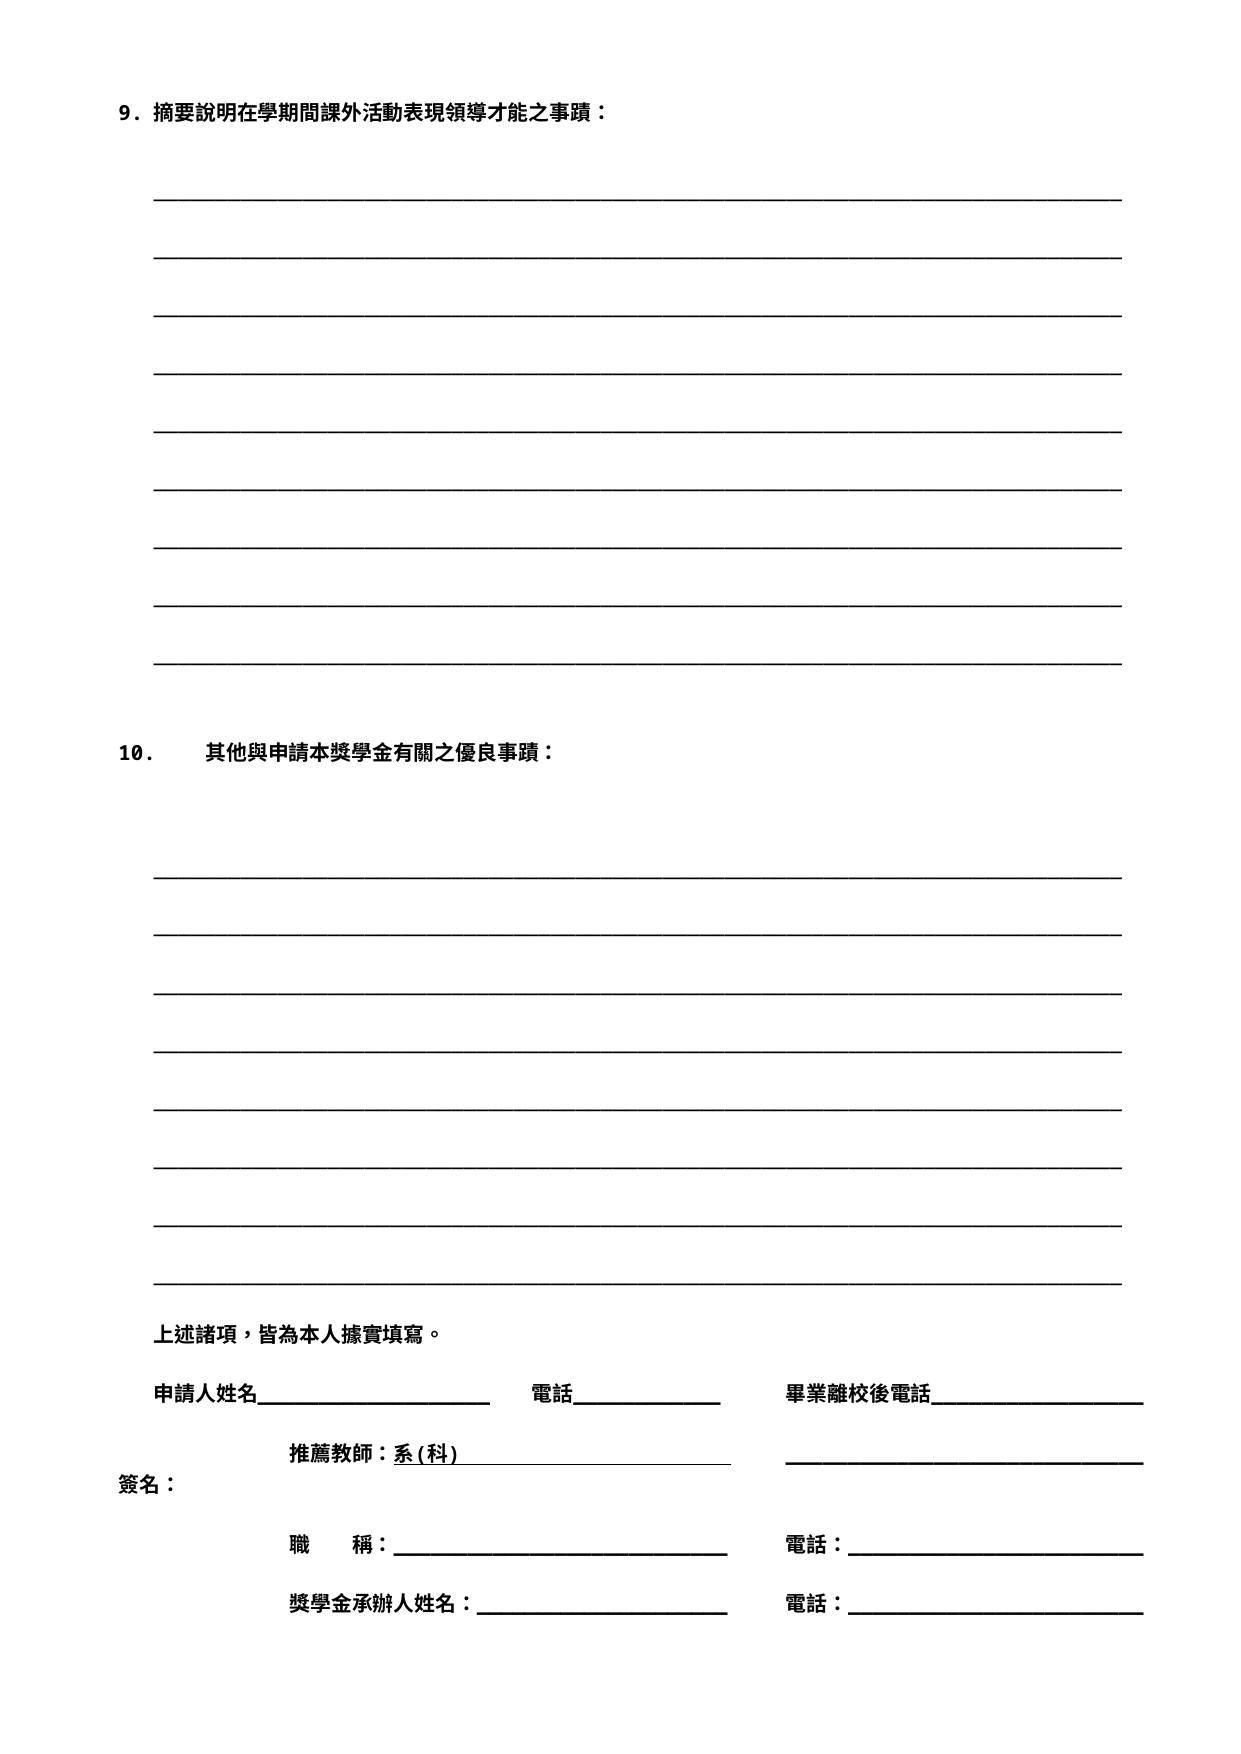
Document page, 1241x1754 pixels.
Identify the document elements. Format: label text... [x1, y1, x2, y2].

list 其他與申請本獎學金有關之優良事蹟： [118, 736, 1122, 766]
text 職 稱： 電話： [118, 1528, 1122, 1558]
text 申請人姓名 電話 畢業離校後電話 [118, 1378, 1122, 1408]
text 上述諸項，皆為本人據實填寫。 [118, 1318, 1122, 1348]
text 獎學金承辦人姓名： 電話： [118, 1588, 1122, 1618]
text 推薦教師：系(科) 簽名： [118, 1438, 1122, 1498]
text 9. 摘要說明在學期間課外活動表現領導才能之事蹟： [118, 96, 1122, 126]
